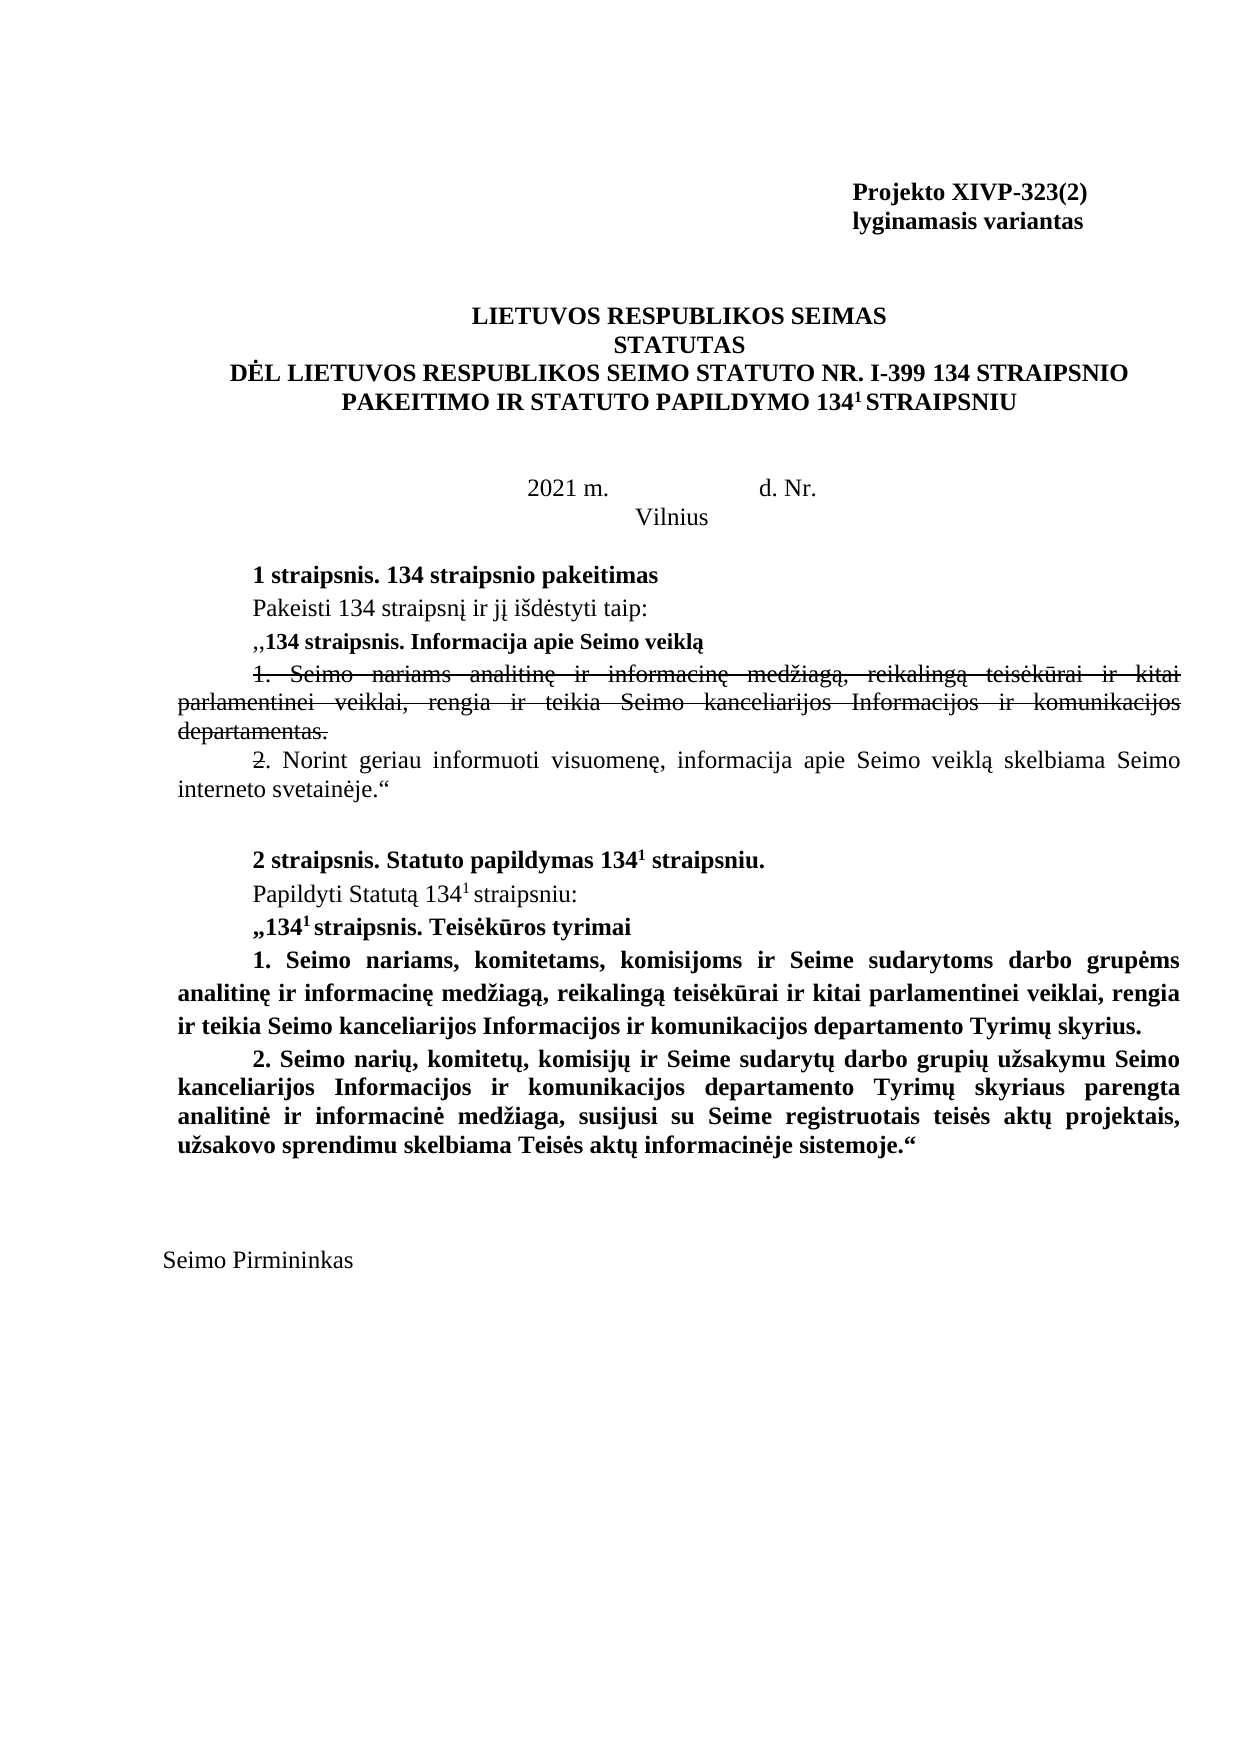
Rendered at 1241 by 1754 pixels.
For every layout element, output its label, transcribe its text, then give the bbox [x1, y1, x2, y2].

text 1. Seimo nariams analitinę ir informacinę medžiagą, reikalingą teisėkūrai ir kitai parlamentinei veiklai, rengia ir teikia Seimo kanceliarijos Informacijos ir komunikacijos departamentas. [177, 704, 1181, 745]
text STATUTAS [177, 330, 1181, 358]
text 2021 m. d. Nr. [162, 473, 1181, 502]
text Pakeisti 134 straipsnį ir jį išdėstyti taip: [177, 593, 1181, 621]
text „1341 straipsnis. Teisėkūros tyrimai [177, 912, 1181, 940]
text DĖL LIETUVOS RESPUBLIKOS SEIMO STATUTO NR. I-399 134 STRAIPSNIO PAKEITIMO ir STATUTO PAPILDYMO 1341 STRAIPSNIU [177, 358, 1181, 416]
text 2. Norint geriau informuoti visuomenę, informacija apie Seimo veiklą skelbiama Seimo interneto svetainėje.“ [177, 745, 1181, 802]
text Seimo Pirmininkas [162, 1245, 1181, 1274]
text ,,134 straipsnis. Informacija apie Seimo veiklą [177, 626, 1181, 654]
text LIETUVOS RESPUBLIKOS SEIMAS [177, 301, 1181, 330]
text lyginamasis variantas [852, 206, 1181, 235]
text 2 straipsnis. Statuto papildymas 1341 straipsniu. [177, 846, 1181, 874]
text 1. Seimo nariams, komitetams, komisijoms ir Seime sudarytoms darbo grupėms analitinę ir informacinę medžiagą, reikalingą teisėkūrai ir kitai parlamentinei veiklai, rengia ir teikia Seimo kanceliarijos Informacijos ir komunikacijos departamento Tyrimų skyrius. [177, 945, 1181, 1039]
text Papildyti Statutą 1341 straipsniu: [177, 879, 1180, 907]
text Projekto XIVP-323(2) [852, 177, 1181, 206]
text Vilnius [162, 502, 1181, 531]
text 1. Seimo nariams analitinę ir informacinę medžiagą, reikalingą teisėkūrai ir kitai parlamentinei veiklai, rengia ir teikia Seimo kanceliarijos Informacijos ir komunikacijos departamentas. [177, 659, 1181, 703]
text 2. Seimo narių, komitetų, komisijų ir Seime sudarytų darbo grupių užsakymu Seimo kanceliarijos Informacijos ir komunikacijos departamento Tyrimų skyriaus parengta analitinė ir informacinė medžiaga, susijusi su Seime registruotais teisės aktų projektais, užsakovo sprendimu skelbiama Teisės aktų informacinėje sistemoje.“ [177, 1044, 1181, 1159]
text 1 straipsnis. 134 straipsnio pakeitimas [177, 560, 1181, 588]
